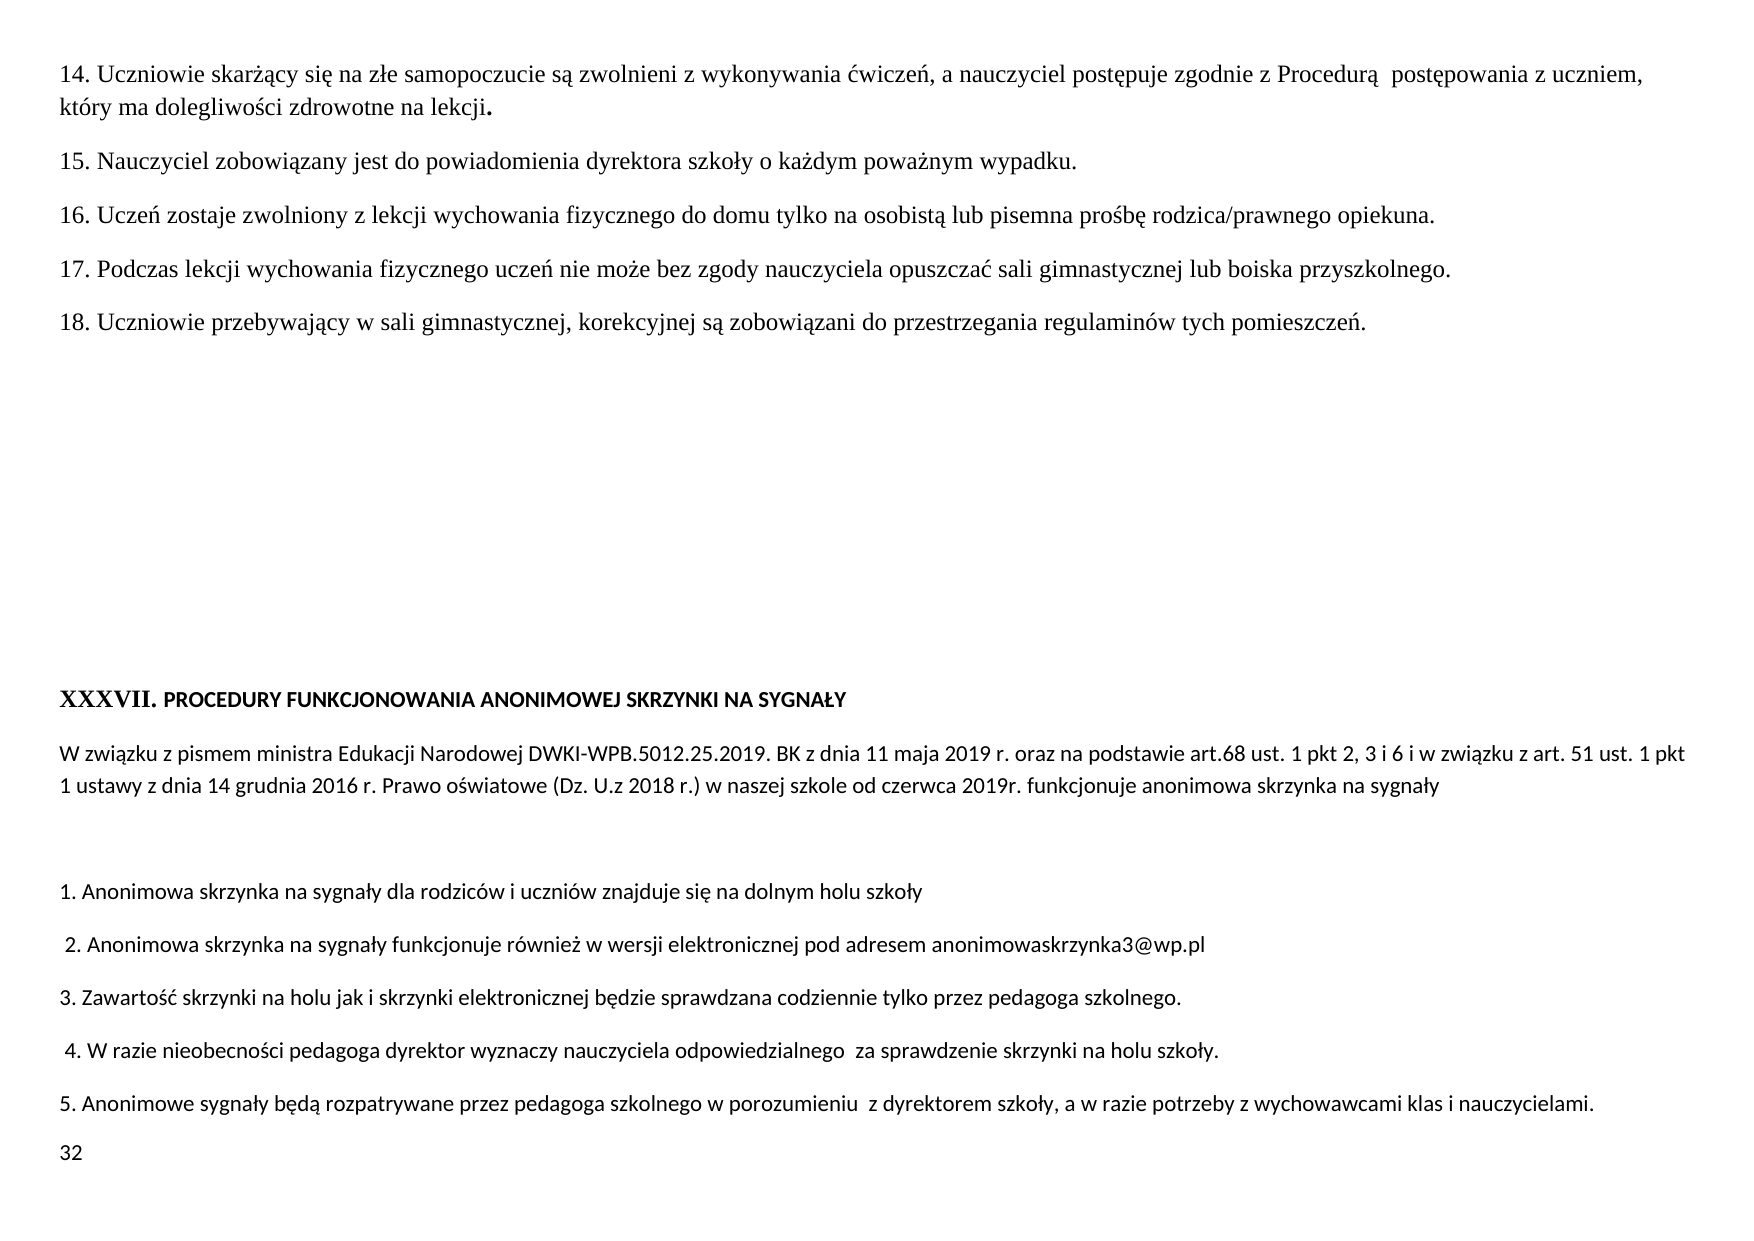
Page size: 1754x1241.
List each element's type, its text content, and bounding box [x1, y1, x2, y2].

text XXXVII. PROCEDURY FUNKCJONOWANIA ANONIMOWEJ SKRZYNKI NA SYGNAŁY [59, 684, 1695, 713]
text 16. Uczeń zostaje zwolniony z lekcji wychowania fizycznego do domu tylko na osobistą lub pisemna prośbę rodzica/prawnego opiekuna. [59, 200, 1695, 228]
text 4. W razie nieobecności pedagoga dyrektor wyznaczy nauczyciela odpowiedzialnego za sprawdzenie skrzynki na holu szkoły. [59, 1036, 1695, 1064]
text 2. Anonimowa skrzynka na sygnały funkcjonuje również w wersji elektronicznej pod adresem anonimowaskrzynka3@wp.pl [59, 930, 1695, 958]
text 18. Uczniowie przebywający w sali gimnastycznej, korekcyjnej są zobowiązani do przestrzegania regulaminów tych pomieszczeń. [59, 307, 1695, 336]
text 1. Anonimowa skrzynka na sygnały dla rodziców i uczniów znajduje się na dolnym holu szkoły [59, 877, 1695, 905]
text 14. Uczniowie skarżący się na złe samopoczucie są zwolnieni z wykonywania ćwiczeń, a nauczyciel postępuje zgodnie z Procedurą postępowania z uczniem, który ma dolegliwości zdrowotne na lekcji. [59, 59, 1695, 121]
text 5. Anonimowe sygnały będą rozpatrywane przez pedagoga szkolnego w porozumieniu z dyrektorem szkoły, a w razie potrzeby z wychowawcami klas i nauczycielami. [59, 1089, 1695, 1117]
text 15. Nauczyciel zobowiązany jest do powiadomienia dyrektora szkoły o każdym poważnym wypadku. [59, 146, 1695, 175]
text 3. Zawartość skrzynki na holu jak i skrzynki elektronicznej będzie sprawdzana codziennie tylko przez pedagoga szkolnego. [59, 983, 1695, 1011]
text W związku z pismem ministra Edukacji Narodowej DWKI-WPB.5012.25.2019. BK z dnia 11 maja 2019 r. oraz na podstawie art.68 ust. 1 pkt 2, 3 i 6 i w związku z art. 51 ust. 1 pkt 1 ustawy z dnia 14 grudnia 2016 r. Prawo oświatowe (Dz. U.z 2018 r.) w naszej szkole od czerwca 2019r. funkcjonuje anonimowa skrzynka na sygnały [59, 739, 1695, 799]
text 17. Podczas lekcji wychowania fizycznego uczeń nie może bez zgody nauczyciela opuszczać sali gimnastycznej lub boiska przyszkolnego. [59, 254, 1695, 282]
